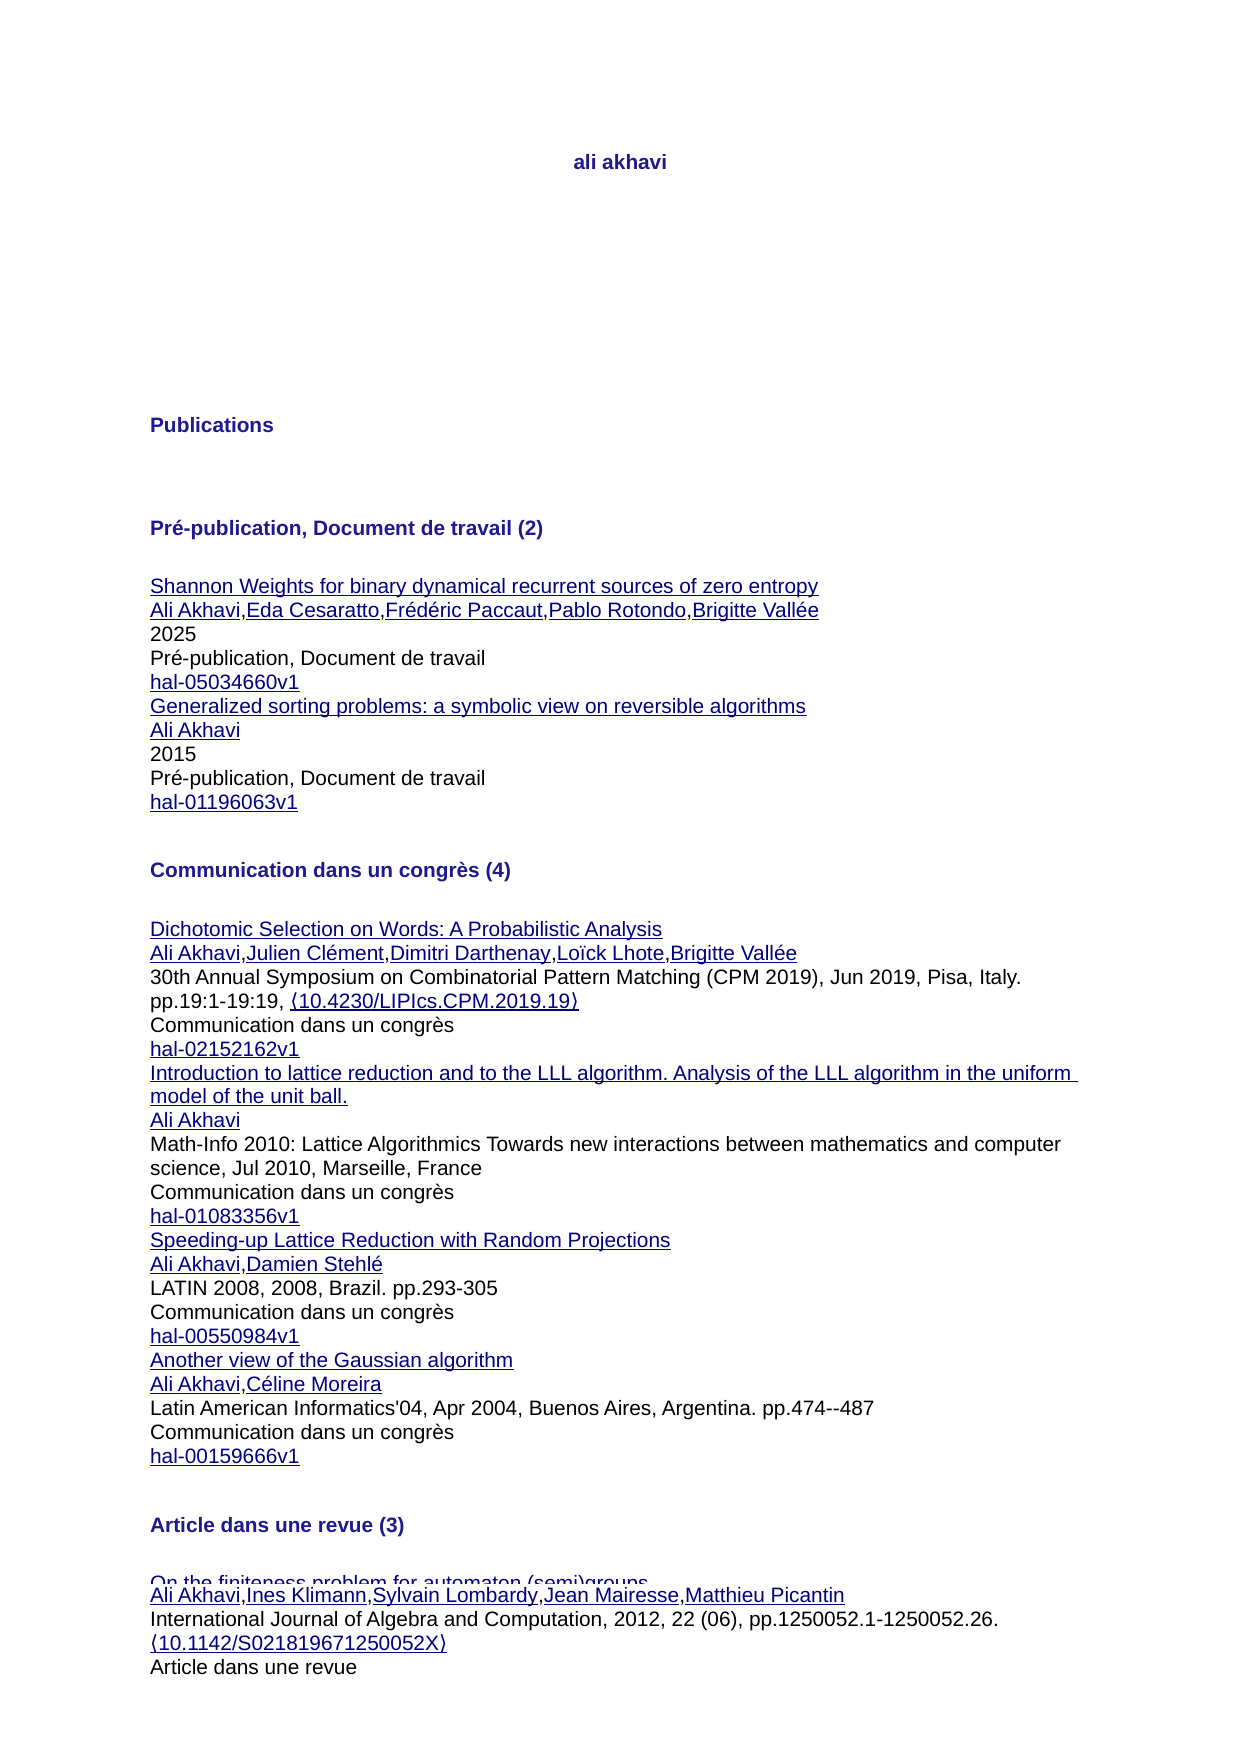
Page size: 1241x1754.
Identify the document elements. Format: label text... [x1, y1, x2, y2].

table_header On the finiteness problem for automaton (semi)groups Ali Akhavi,Ines Klimann,Sylvain Lombardy,Jean Mairesse,Matthieu Picantin International Journal of Algebra and Computation, 2012, 22 (06), pp.1250052.1-1250052.26. ⟨10.1142/S021819671250052X⟩ Article dans une revue [150, 1571, 1090, 1679]
subtitle Pré-publication, Document de travail (2) [150, 516, 1090, 539]
subtitle Communication dans un congrès (4) [150, 858, 1090, 882]
table_cell Generalized sorting problems: a symbolic view on reversible algorithms Ali Akhavi 2015 Pré-publication, Document de travail hal-01196063v1 [150, 694, 1090, 813]
table_header Shannon Weights for binary dynamical recurrent sources of zero entropy Ali Akhavi,Eda Cesaratto,Frédéric Paccaut,Pablo Rotondo,Brigitte Vallée 2025 Pré-publication, Document de travail hal-05034660v1 [150, 574, 1090, 694]
subtitle Publications [150, 412, 1090, 436]
table_header Dichotomic Selection on Words: A Probabilistic Analysis Ali Akhavi,Julien Clément,Dimitri Darthenay,Loïck Lhote,Brigitte Vallée 30th Annual Symposium on Combinatorial Pattern Matching (CPM 2019), Jun 2019, Pisa, Italy. pp.19:1-19:19, ⟨10.4230/LIPIcs.CPM.2019.19⟩ Communication dans un congrès hal-02152162v1 [150, 917, 1090, 1060]
subtitle ali akhavi [150, 150, 1090, 174]
table_cell Introduction to lattice reduction and to the LLL algorithm. Analysis of the LLL algorithm in the uniform model of the unit ball. Ali Akhavi Math-Info 2010: Lattice Algorithmics Towards new interactions between mathematics and computer science, Jul 2010, Marseille, France Communication dans un congrès hal-01083356v1 [150, 1060, 1090, 1228]
subtitle Article dans une revue (3) [150, 1512, 1090, 1536]
table_cell Another view of the Gaussian algorithm Ali Akhavi,Céline Moreira Latin American Informatics'04, Apr 2004, Buenos Aires, Argentina. pp.474--487 Communication dans un congrès hal-00159666v1 [150, 1348, 1090, 1468]
table_cell Speeding-up Lattice Reduction with Random Projections Ali Akhavi,Damien Stehlé LATIN 2008, 2008, Brazil. pp.293-305 Communication dans un congrès hal-00550984v1 [150, 1228, 1090, 1348]
